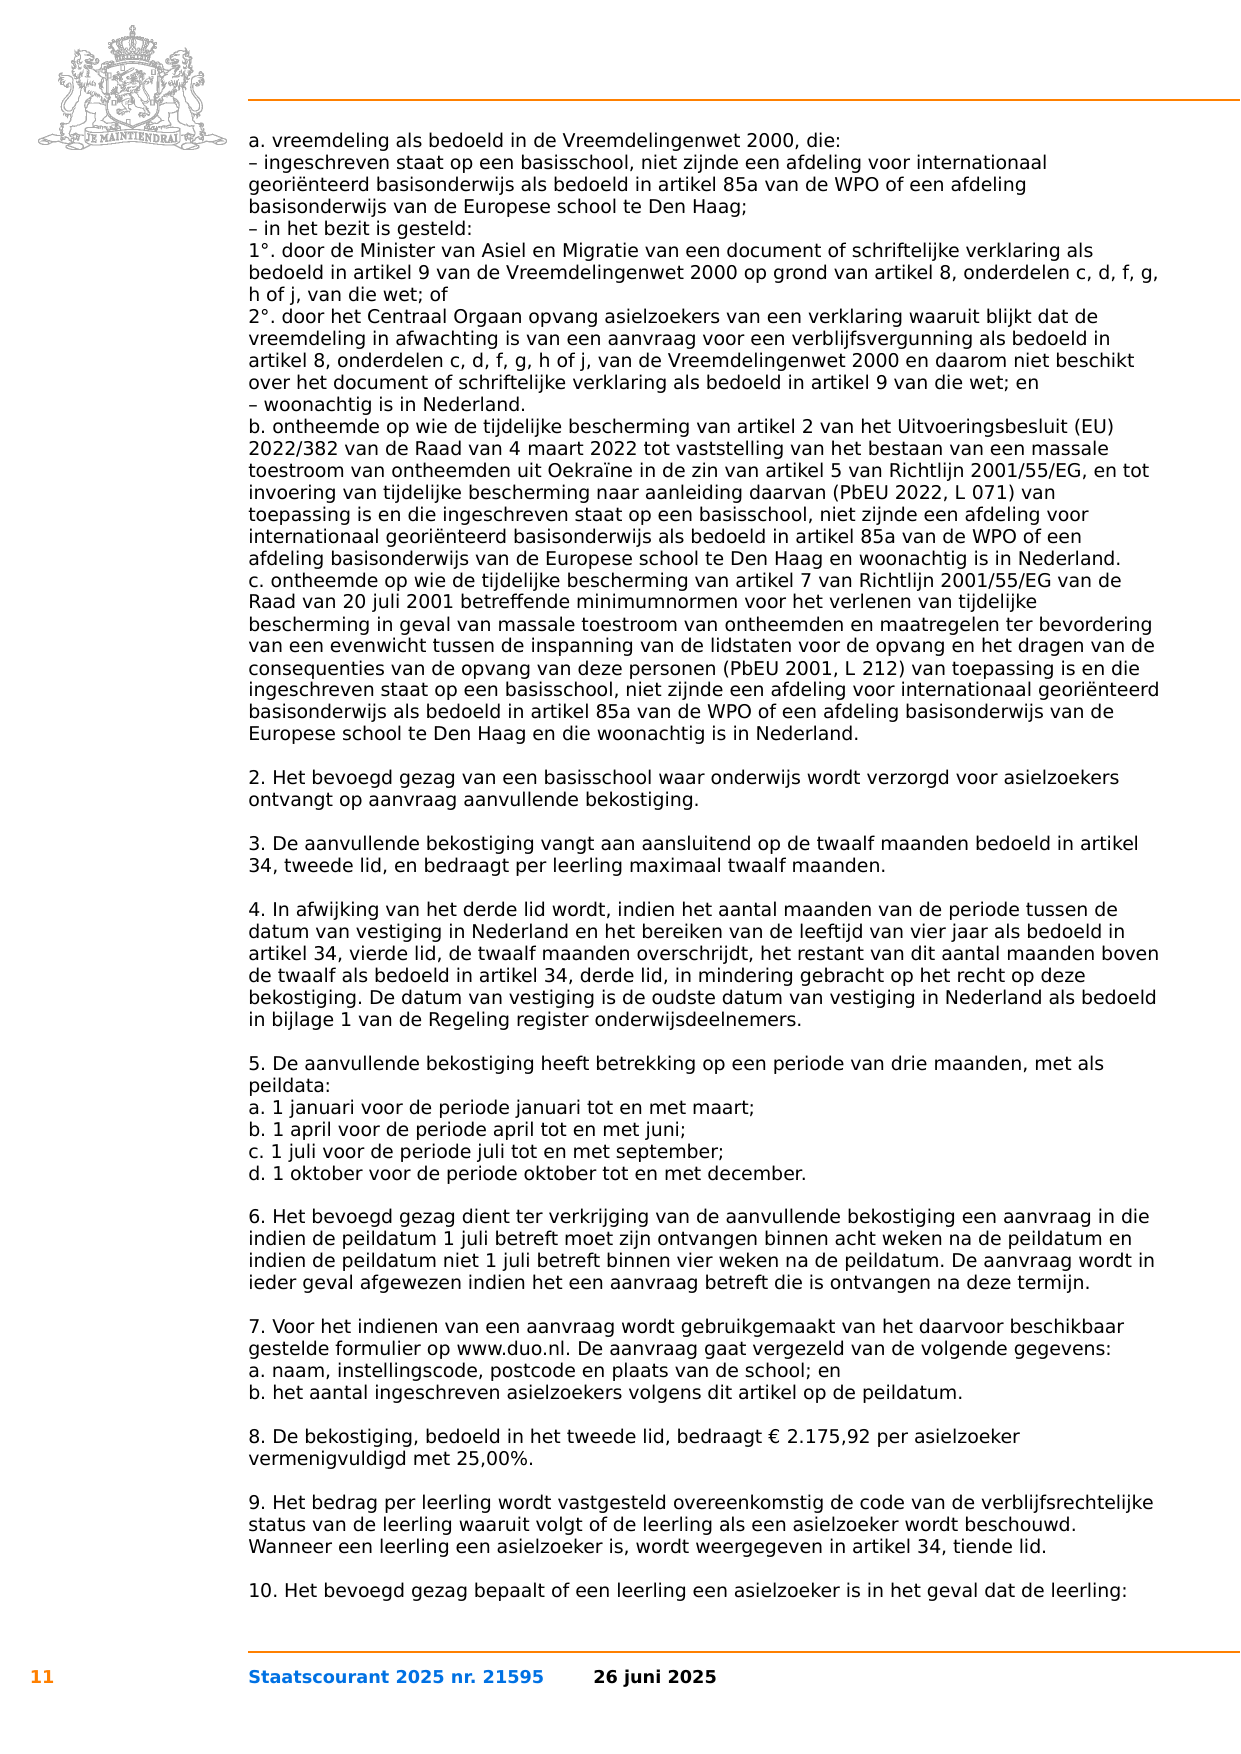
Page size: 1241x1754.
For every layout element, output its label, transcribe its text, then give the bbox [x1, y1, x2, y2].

text b. het aantal ingeschreven asielzoekers volgens dit artikel op de peildatum. [248, 1382, 1163, 1404]
picture [38, 25, 227, 150]
text d. 1 oktober voor de periode oktober tot en met december. [248, 1162, 1163, 1184]
text c. ontheemde op wie de tijdelijke bescherming van artikel 7 van Richtlĳn 2001/55/EG van de Raad van 20 juli 2001 betreffende minimumnormen voor het verlenen van tĳdelĳke bescherming in geval van massale toestroom van ontheemden en maatregelen ter bevordering van een evenwicht tussen de inspanning van de lidstaten voor de opvang en het dragen van de consequenties van de opvang van deze personen (PbEU 2001, L 212) van toepassing is en die ingeschreven staat op een basisschool, niet zijnde een afdeling voor internationaal georiënteerd basisonderwijs als bedoeld in artikel 85a van de WPO of een afdeling basisonderwijs van de Europese school te Den Haag en die woonachtig is in Nederland. [248, 569, 1163, 745]
text a. naam, instellingscode, postcode en plaats van de school; en [248, 1360, 1163, 1382]
text 7. Voor het indienen van een aanvraag wordt gebruikgemaakt van het daarvoor beschikbaar gestelde formulier op www.duo.nl. De aanvraag gaat vergezeld van de volgende gegevens: [248, 1316, 1163, 1360]
text a. vreemdeling als bedoeld in de Vreemdelingenwet 2000, die: [248, 130, 1163, 152]
text 9. Het bedrag per leerling wordt vastgesteld overeenkomstig de code van de verblijfsrechtelijke status van de leerling waaruit volgt of de leerling als een asielzoeker wordt beschouwd. Wanneer een leerling een asielzoeker is, wordt weergegeven in artikel 34, tiende lid. [248, 1492, 1163, 1558]
text 8. De bekostiging, bedoeld in het tweede lid, bedraagt € 2.175,92 per asielzoeker vermenigvuldigd met 25,00%. [248, 1426, 1163, 1470]
text – in het bezit is gesteld: [248, 218, 1163, 240]
text 10. Het bevoegd gezag bepaalt of een leerling een asielzoeker is in het geval dat de leerling: [248, 1579, 1163, 1602]
text a. 1 januari voor de periode januari tot en met maart; [248, 1097, 1163, 1118]
text b. ontheemde op wie de tijdelijke bescherming van artikel 2 van het Uitvoeringsbesluit (EU) 2022/382 van de Raad van 4 maart 2022 tot vaststelling van het bestaan van een massale toestroom van ontheemden uit Oekraïne in de zin van artikel 5 van Richtlijn 2001/55/EG, en tot invoering van tijdelijke bescherming naar aanleiding daarvan (PbEU 2022, L 071) van toepassing is en die ingeschreven staat op een basisschool, niet zijnde een afdeling voor internationaal georiënteerd basisonderwijs als bedoeld in artikel 85a van de WPO of een afdeling basisonderwijs van de Europese school te Den Haag en woonachtig is in Nederland. [248, 416, 1163, 569]
text 4. In afwijking van het derde lid wordt, indien het aantal maanden van de periode tussen de datum van vestiging in Nederland en het bereiken van de leeftijd van vier jaar als bedoeld in artikel 34, vierde lid, de twaalf maanden overschrijdt, het restant van dit aantal maanden boven de twaalf als bedoeld in artikel 34, derde lid, in mindering gebracht op het recht op deze bekostiging. De datum van vestiging is de oudste datum van vestiging in Nederland als bedoeld in bijlage 1 van de Regeling register onderwijsdeelnemers. [248, 899, 1163, 1031]
text b. 1 april voor de periode april tot en met juni; [248, 1118, 1163, 1141]
text 1°. door de Minister van Asiel en Migratie van een document of schriftelijke verklaring als bedoeld in artikel 9 van de Vreemdelingenwet 2000 op grond van artikel 8, onderdelen c, d, f, g, h of j, van die wet; of [248, 240, 1163, 306]
text c. 1 juli voor de periode juli tot en met september; [248, 1141, 1163, 1162]
text 2. Het bevoegd gezag van een basisschool waar onderwijs wordt verzorgd voor asielzoekers ontvangt op aanvraag aanvullende bekostiging. [248, 767, 1163, 811]
text 3. De aanvullende bekostiging vangt aan aansluitend op de twaalf maanden bedoeld in artikel 34, tweede lid, en bedraagt per leerling maximaal twaalf maanden. [248, 833, 1163, 877]
text 2°. door het Centraal Orgaan opvang asielzoekers van een verklaring waaruit blijkt dat de vreemdeling in afwachting is van een aanvraag voor een verblijfsvergunning als bedoeld in artikel 8, onderdelen c, d, f, g, h of j, van de Vreemdelingenwet 2000 en daarom niet beschikt over het document of schriftelijke verklaring als bedoeld in artikel 9 van die wet; en [248, 306, 1163, 394]
text – woonachtig is in Nederland. [248, 394, 1163, 416]
text 5. De aanvullende bekostiging heeft betrekking op een periode van drie maanden, met als peildata: [248, 1053, 1163, 1097]
text 6. Het bevoegd gezag dient ter verkrijging van de aanvullende bekostiging een aanvraag in die indien de peildatum 1 juli betreft moet zijn ontvangen binnen acht weken na de peildatum en indien de peildatum niet 1 juli betreft binnen vier weken na de peildatum. De aanvraag wordt in ieder geval afgewezen indien het een aanvraag betreft die is ontvangen na deze termijn. [248, 1206, 1163, 1294]
text – ingeschreven staat op een basisschool, niet zijnde een afdeling voor internationaal georiënteerd basisonderwijs als bedoeld in artikel 85a van de WPO of een afdeling basisonderwijs van de Europese school te Den Haag; [248, 152, 1163, 218]
